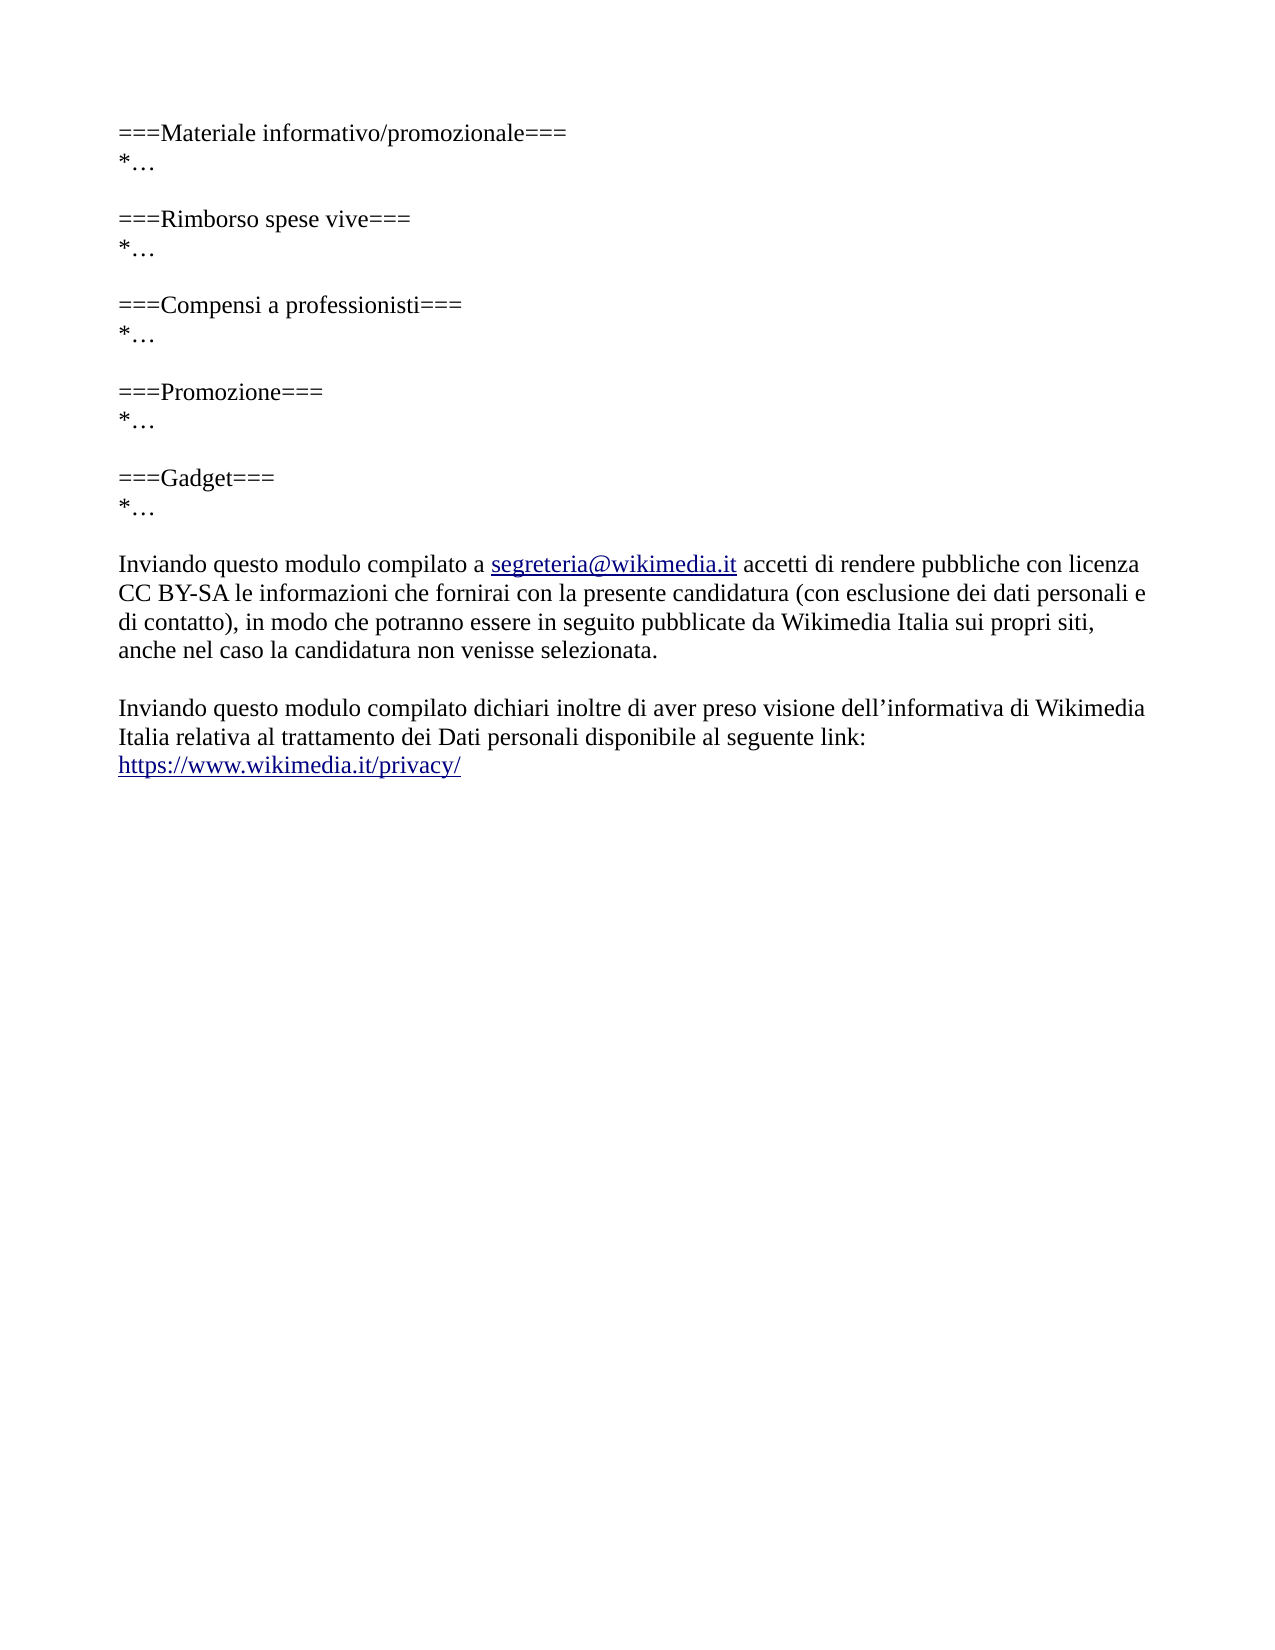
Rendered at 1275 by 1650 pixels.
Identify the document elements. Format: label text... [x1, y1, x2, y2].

text *… [118, 406, 1157, 434]
text *… [118, 492, 1157, 521]
text ===Rimborso spese vive=== [118, 204, 1157, 233]
text *… [118, 319, 1157, 348]
text ===Promozione=== [118, 377, 1157, 406]
text ===Compensi a professionisti=== [118, 291, 1157, 319]
text ===Gadget=== [118, 463, 1157, 492]
text *… [118, 233, 1157, 262]
text ===Materiale informativo/promozionale=== [118, 118, 1157, 147]
text Inviando questo modulo compilato a segreteria@wikimedia.it accetti di rendere pubbliche con licenza CC BY-SA le informazioni che fornirai con la presente candidatura (con esclusione dei dati personali e di contatto), in modo che potranno essere in seguito pubblicate da Wikimedia Italia sui propri siti, anche nel caso la candidatura non venisse selezionata. [118, 549, 1157, 664]
text Inviando questo modulo compilato dichiari inoltre di aver preso visione dell’informativa di Wikimedia Italia relativa al trattamento dei Dati personali disponibile al seguente link: https://www.wikimedia.it/privacy/ [118, 693, 1157, 779]
text *… [118, 147, 1157, 176]
